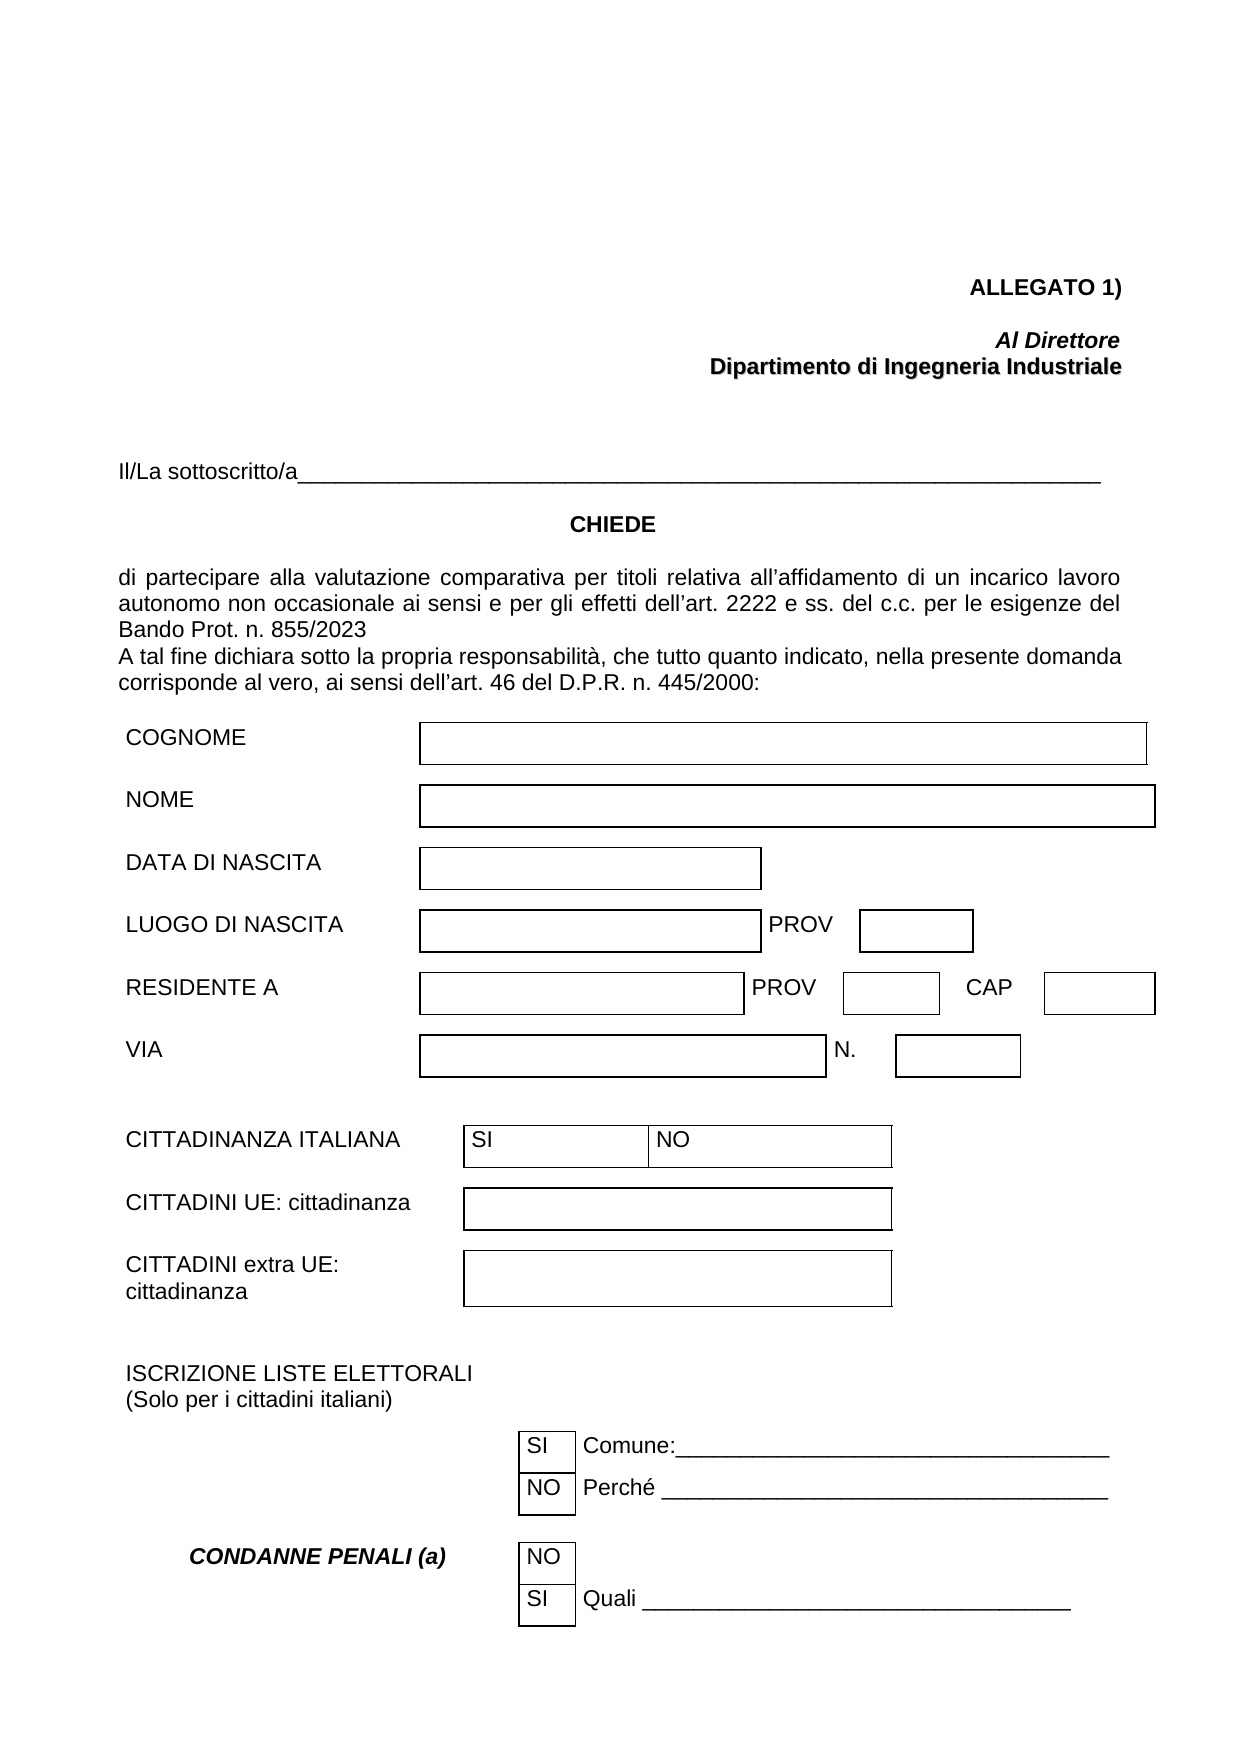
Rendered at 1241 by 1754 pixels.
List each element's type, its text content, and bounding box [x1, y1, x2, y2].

subtitle Al Direttore [634, 327, 1122, 353]
table_cell NO [520, 1474, 575, 1514]
table_cell [896, 1187, 939, 1229]
table_cell [1021, 1034, 1044, 1076]
table_cell [1021, 1166, 1044, 1187]
text di partecipare alla valutazione comparativa per titoli relativa all’affidamento di un incarico lavoro autonomo non occasionale ai sensi e per gli effetti dell’art. 2222 e ss. del c.c. per le esigenze del Bando Prot. n. 855/2023 [118, 564, 1122, 643]
table_cell [956, 765, 973, 784]
table_cell [1045, 1250, 1147, 1306]
table_cell [973, 1187, 1021, 1229]
table_cell [1021, 847, 1044, 888]
table_cell [940, 1187, 956, 1229]
table_cell [420, 889, 956, 909]
table_cell [421, 786, 1154, 826]
table_cell [973, 1250, 1021, 1306]
table_cell [420, 1104, 956, 1125]
table_cell [1021, 1076, 1155, 1104]
table_cell [118, 1229, 420, 1250]
table_cell SI [465, 1126, 648, 1166]
table_cell [861, 911, 972, 951]
table_cell [1045, 973, 1154, 1013]
table_cell [1147, 1125, 1155, 1166]
table_cell [421, 973, 743, 1013]
table_cell [1147, 889, 1155, 909]
table_cell [1045, 1166, 1147, 1187]
table_cell [973, 765, 1021, 784]
table_cell [892, 1187, 896, 1229]
table_cell [118, 951, 420, 972]
table_cell [762, 847, 826, 888]
table_cell VIA [118, 1034, 419, 1076]
table_cell [860, 1076, 896, 1104]
table_cell SI [520, 1432, 575, 1472]
table_cell CITTADINANZA ITALIANA [118, 1125, 463, 1166]
table_header [598, 1542, 1070, 1583]
table_cell [118, 1431, 518, 1472]
table_cell [1147, 1034, 1155, 1076]
table_cell [973, 951, 1021, 972]
table_cell [973, 847, 1021, 888]
table_cell [1147, 1250, 1155, 1306]
table_cell [826, 847, 843, 888]
table_cell [118, 1076, 420, 1104]
table_cell [973, 1166, 1021, 1187]
table_cell [896, 1250, 939, 1306]
table_cell [974, 909, 1021, 951]
table_cell [1021, 909, 1044, 951]
subtitle ALLEGATO 1) [118, 274, 1122, 300]
table_cell [956, 1166, 973, 1187]
table_cell [118, 826, 420, 847]
table_cell PROV [745, 972, 843, 1013]
table_cell [940, 1250, 956, 1306]
table_cell [465, 1251, 891, 1306]
table_cell [1021, 889, 1044, 909]
table_cell [420, 1229, 956, 1250]
table_cell [1021, 828, 1044, 847]
table_cell [1045, 909, 1147, 951]
table_cell [1147, 764, 1155, 784]
table_cell [973, 828, 1021, 847]
table_cell [421, 1036, 825, 1076]
table_cell [761, 1078, 826, 1104]
table_cell [956, 889, 973, 909]
table_cell [1147, 847, 1155, 888]
table_cell [973, 1014, 1021, 1034]
table_header [1147, 722, 1155, 763]
table_cell [118, 1584, 518, 1625]
table_cell [118, 889, 420, 909]
table_cell [1045, 1187, 1147, 1229]
table_cell [1021, 1104, 1044, 1125]
table_cell [826, 1076, 843, 1104]
table_cell [896, 847, 939, 888]
table_cell Perché ___________________________________ [576, 1472, 1213, 1514]
table_cell [892, 1250, 896, 1306]
table_cell [1045, 1104, 1147, 1125]
text A tal fine dichiara sotto la propria responsabilità, che tutto quanto indicato, nella presente domanda corrisponde al vero, ai sensi dell’art. 46 del D.P.R. n. 445/2000: [118, 643, 1122, 696]
table_cell [118, 1014, 420, 1034]
table_cell [1045, 1125, 1147, 1166]
table_cell [118, 1104, 420, 1125]
table_cell [892, 847, 896, 888]
table_cell [420, 828, 956, 847]
table_cell [421, 848, 760, 888]
table_cell DATA DI NASCITA [118, 847, 419, 888]
table_header CONDANNE PENALI (a) [118, 1542, 518, 1583]
table_cell [1147, 828, 1155, 847]
table_header COGNOME [118, 722, 419, 763]
table_cell [1021, 1187, 1044, 1229]
table_cell [892, 1125, 896, 1166]
table_cell [1147, 951, 1155, 972]
table_cell Quali _____________________________________ [576, 1584, 1070, 1625]
table_cell [1021, 1014, 1044, 1034]
table_cell [973, 1104, 1021, 1125]
table_header [601, 1360, 1213, 1431]
table_cell Comune:__________________________________ [576, 1431, 1213, 1472]
table_cell [973, 1078, 1021, 1104]
table_cell [118, 1166, 420, 1187]
table_cell SI [520, 1585, 575, 1625]
text Dipartimento di Ingegneria Industriale [634, 353, 1122, 379]
text Il/La sottoscritto/a_______________________________________________________________ [118, 458, 1122, 485]
table_cell N. [827, 1034, 895, 1076]
table_cell [956, 1078, 973, 1104]
table_cell [1045, 1229, 1147, 1250]
table_cell [940, 1125, 956, 1166]
table_cell [420, 1166, 956, 1187]
table_cell NO [649, 1126, 891, 1166]
table_cell [956, 1125, 973, 1166]
table_header [576, 1542, 598, 1583]
table_cell [844, 973, 939, 1013]
table_cell [1147, 1166, 1155, 1187]
table_cell [1045, 1015, 1147, 1034]
table_cell [956, 1250, 973, 1306]
table_cell [956, 847, 973, 888]
table_cell [1045, 828, 1147, 847]
table_cell [956, 953, 973, 972]
table_cell [118, 764, 420, 784]
table_cell [1147, 1229, 1155, 1250]
table_cell [1021, 951, 1044, 972]
table_cell NOME [118, 784, 419, 826]
table_cell [1021, 1250, 1044, 1306]
table_cell [940, 847, 956, 888]
table_cell [956, 1104, 973, 1125]
table_cell [1147, 1187, 1155, 1229]
table_cell [118, 1472, 518, 1514]
table_cell [1021, 765, 1044, 784]
table_header ISCRIZIONE LISTE ELETTORALI (Solo per i cittadini italiani) [118, 1360, 524, 1431]
table_cell [420, 951, 956, 972]
table_cell [1045, 765, 1147, 784]
table_cell PROV [762, 909, 859, 951]
table_cell [1045, 951, 1147, 972]
table_cell [956, 828, 973, 847]
table_cell [420, 1078, 744, 1104]
table_cell [956, 1187, 973, 1229]
table_cell [896, 1125, 939, 1166]
table_cell [1021, 1229, 1044, 1250]
table_cell [1147, 909, 1155, 951]
table_cell [973, 1125, 1021, 1166]
table_cell [1045, 1034, 1147, 1076]
table_cell [421, 911, 760, 951]
table_cell [744, 1078, 761, 1104]
table_cell [1045, 889, 1147, 909]
table_cell [860, 847, 892, 888]
table_cell [973, 889, 1021, 909]
table_cell [956, 1229, 973, 1250]
table_cell [1147, 1015, 1155, 1034]
table_cell [1045, 847, 1147, 888]
table_cell [940, 1078, 956, 1104]
table_cell CITTADINI UE: cittadinanza [118, 1187, 463, 1229]
table_cell [897, 1036, 1020, 1076]
table_cell CITTADINI extra UE: cittadinanza [118, 1250, 463, 1306]
table_cell [465, 1189, 891, 1229]
table_cell [896, 1078, 939, 1104]
table_header [421, 723, 1146, 763]
table_cell CAP [940, 972, 1044, 1013]
table_cell [843, 847, 860, 888]
table_cell [1147, 1104, 1155, 1125]
text CHIEDE [103, 511, 1122, 537]
table_cell [1021, 1125, 1044, 1166]
table_cell [973, 1229, 1021, 1250]
table_cell [843, 1076, 860, 1104]
table_cell [956, 1014, 973, 1034]
table_cell RESIDENTE A [118, 972, 419, 1013]
table_cell [420, 765, 956, 784]
table_cell LUOGO DI NASCITA [118, 909, 419, 951]
table_header [525, 1360, 601, 1431]
table_cell [420, 1014, 956, 1034]
table_header NO [520, 1543, 575, 1583]
